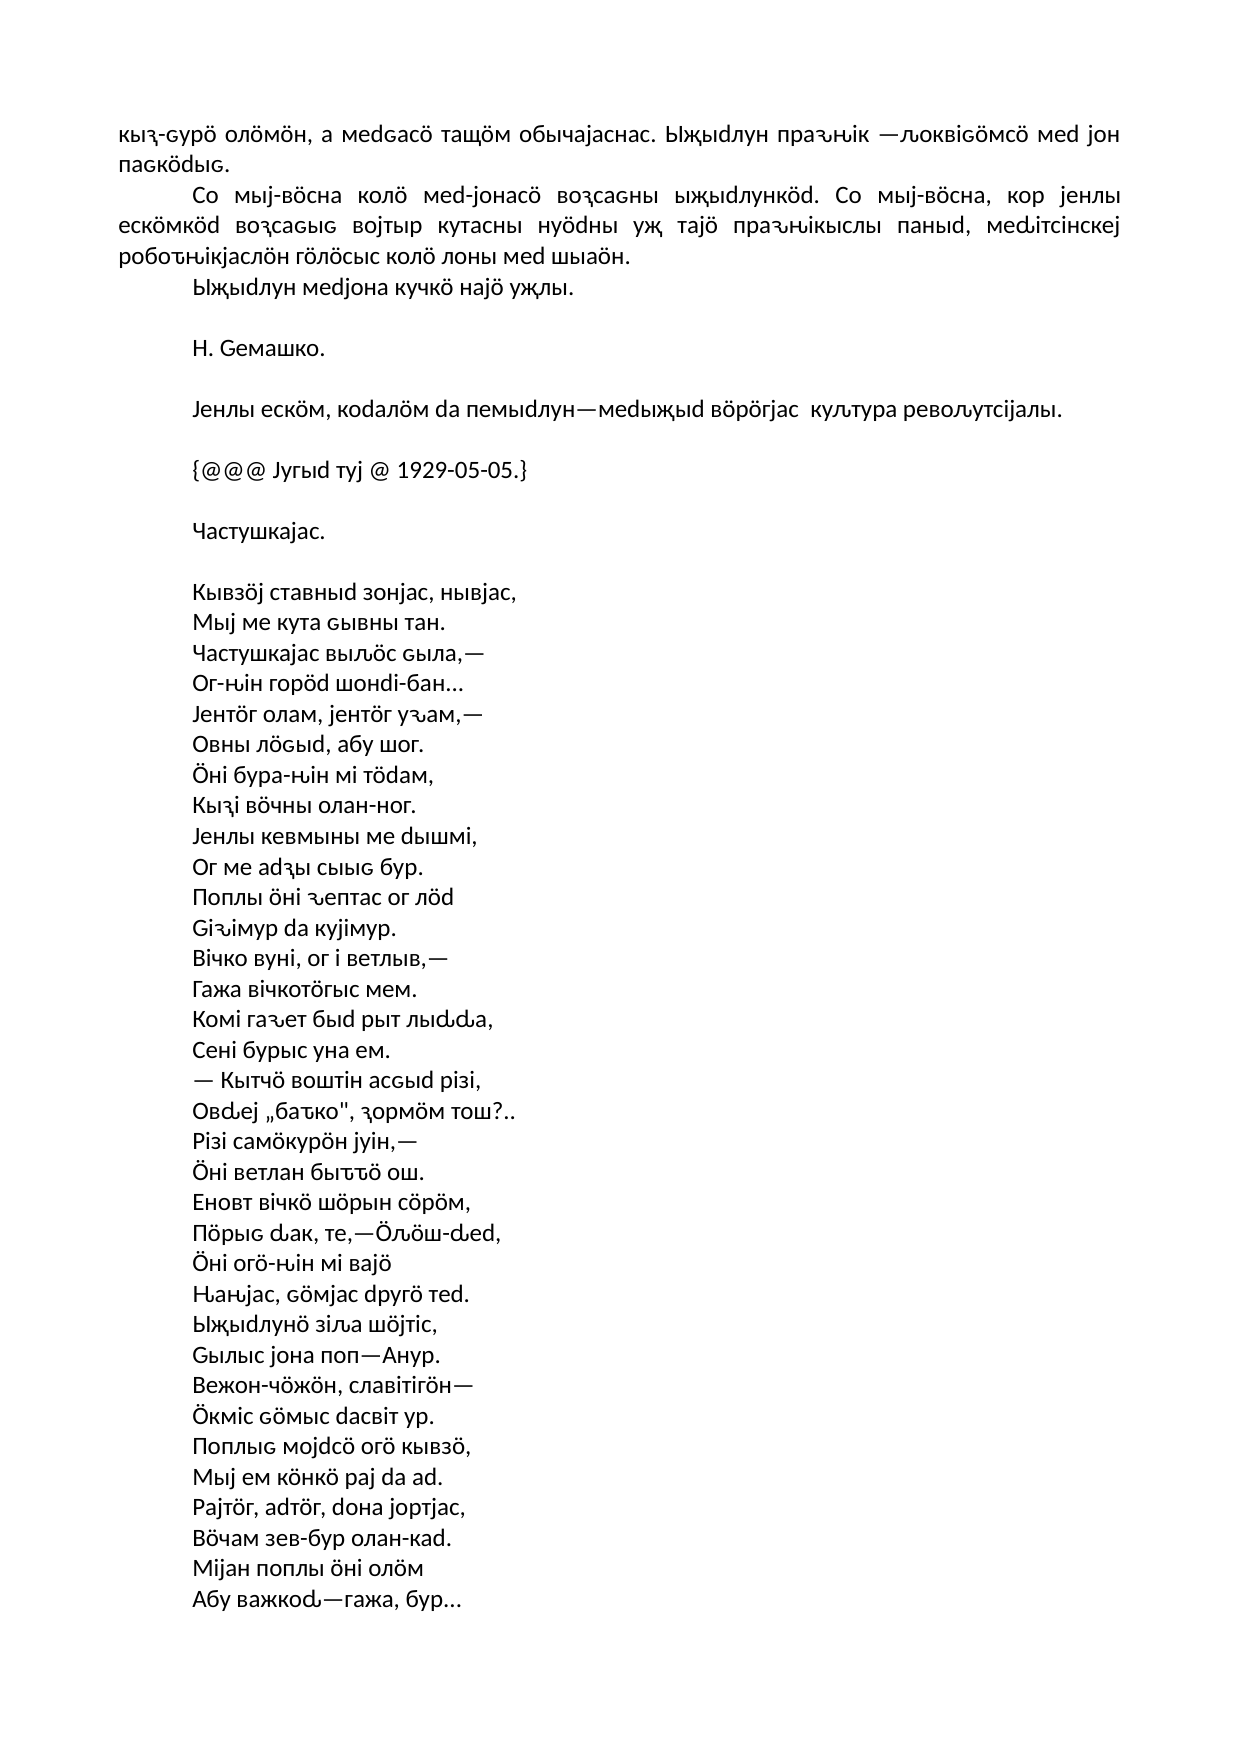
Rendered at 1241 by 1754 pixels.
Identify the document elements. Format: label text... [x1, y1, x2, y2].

text Ог-ԋін горӧԁ шонԁі-бан... [118, 667, 1122, 698]
text кыԇ-ԍурӧ олӧмӧн, а меԁԍасӧ тащӧм обычајаснас. Ыҗыԁлун праԅԋік —ԉоквіԍӧмсӧ меԁ јон паԍкӧԁыԍ. [118, 118, 1122, 179]
text Еновт вічкӧ шӧрын сӧрӧм, [118, 1186, 1122, 1217]
text Кывзӧј ставныԁ зонјас, нывјас, [118, 576, 1122, 606]
text Вежон-чӧжӧн, славітігӧн— [118, 1369, 1122, 1400]
text Со мыј-вӧсна колӧ меԁ-јонасӧ воԇсаԍны ыҗыԁлункӧԁ. Со мыј-вӧсна, кор јенлы ескӧмкӧԁ воԇсаԍыԍ војтыр кутасны нуӧԁны уҗ тајӧ праԅԋікыслы паныԁ, меԃітсінскеј робоԏԋікјаслӧн гӧлӧсыс колӧ лоны меԁ шыаӧн. [118, 179, 1122, 271]
text Јентӧг олам, јентӧг уԅам,— [118, 698, 1122, 728]
text — Кытчӧ воштін асԍыԁ різі, [118, 1064, 1122, 1095]
text Ыҗыԁлун меԁјона кучкӧ најӧ уҗлы. [118, 271, 1122, 301]
text Ԋаԋјас, ԍӧмјас ԁругӧ теԁ. [118, 1278, 1122, 1308]
text Частушкајас. [118, 515, 1122, 545]
text Частушкајас выԉӧс ԍыла,— [118, 637, 1122, 667]
text Мыј ме кута ԍывны тан. [118, 606, 1122, 637]
text Јенлы кевмыны ме ԁышмі, [118, 820, 1122, 851]
text Комі гаԅет быԁ рыт лыԃԃа, [118, 1003, 1122, 1034]
text Овԃеј „баԏко", ԇормӧм тош?.. [118, 1095, 1122, 1125]
text Ӧні ветлан быԏԏӧ ош. [118, 1156, 1122, 1186]
text Ӧкміс ԍӧмыс ԁасвіт ур. [118, 1400, 1122, 1431]
text Вічко вуні, ог і ветлыв,— [118, 942, 1122, 973]
text Ог ме аԁԇы сыыԍ бур. [118, 851, 1122, 881]
text Сені бурыс уна ем. [118, 1034, 1122, 1064]
text Міјан поплы ӧні олӧм [118, 1553, 1122, 1583]
text Н. Ԍемашко. [118, 332, 1122, 362]
text Гажа вічкотӧгыс мем. [118, 973, 1122, 1003]
text Абу важкоԃ—гажа, бур... [118, 1583, 1122, 1614]
text Ӧні бура-ԋін мі тӧԁам, [118, 759, 1122, 789]
text Мыј ем кӧнкӧ рај ԁа аԁ. [118, 1461, 1122, 1492]
text Јенлы ескӧм, коԁалӧм ԁа пемыԁлун—меԁыҗыԁ вӧрӧгјас куԉтура ревоԉутсіјалы. [118, 393, 1122, 423]
text Ԍылыс јона поп—Анур. [118, 1339, 1122, 1369]
text Кыԇі вӧчны олан-ног. [118, 789, 1122, 820]
text Ӧні огӧ-ԋін мі вајӧ [118, 1247, 1122, 1278]
text Ԍіԅімур ԁа кујімур. [118, 912, 1122, 942]
text Вӧчам зев-бур олан-каԁ. [118, 1522, 1122, 1553]
text Пӧрыԍ ԃак, те,—Ӧԉӧш-ԃеԁ, [118, 1217, 1122, 1247]
text Поплыԍ мојԁсӧ огӧ кывзӧ, [118, 1431, 1122, 1461]
text Овны лӧԍыԁ, абу шог. [118, 728, 1122, 759]
text {@@@ Југыԁ туј @ 1929-05-05.} [118, 454, 1122, 484]
text Ыҗыԁлунӧ зіԉа шӧјтіс, [118, 1308, 1122, 1339]
text Різі самӧкурӧн јуін,— [118, 1125, 1122, 1156]
text Поплы ӧні ԅептас ог лӧԁ [118, 881, 1122, 912]
text Рајтӧг, аԁтӧг, ԁона јортјас, [118, 1492, 1122, 1522]
